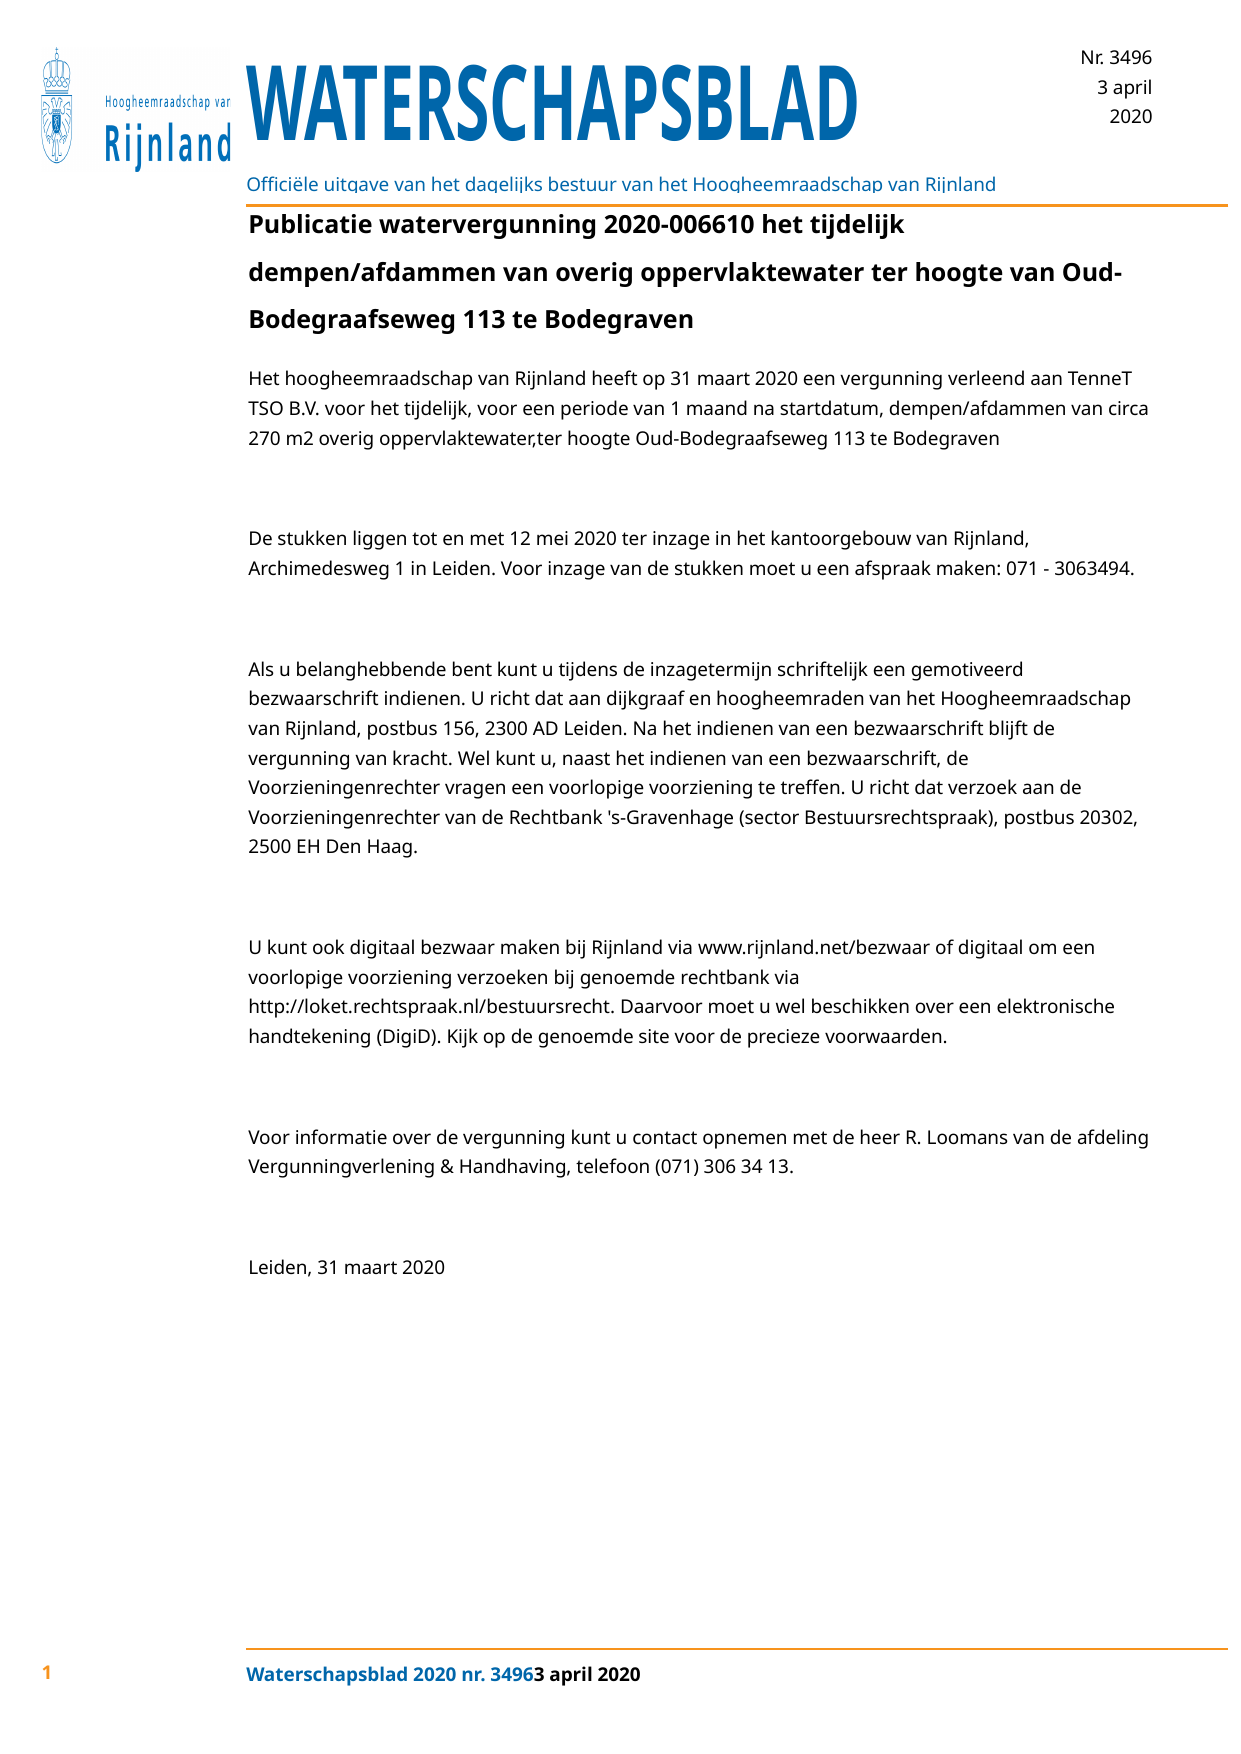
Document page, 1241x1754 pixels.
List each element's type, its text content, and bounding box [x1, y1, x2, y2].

text Het hoogheemraadschap van Rijnland heeft op 31 maart 2020 een vergunning verleend aan TenneT TSO B.V. voor het tijdelijk, voor een periode van 1 maand na startdatum, dempen/afdammen van circa 270 m2 overig oppervlaktewater,ter hoogte Oud-Bodegraafseweg 113 te Bodegraven [248, 366, 1152, 450]
text Voor informatie over de vergunning kunt u contact opnemen met de heer R. Loomans van de afdeling Vergunningverlening & Handhaving, telefoon (071) 306 34 13. [248, 1124, 1152, 1179]
text Publicatie watervergunning 2020-006610 het tijdelijk dempen/afdammen van overig oppervlaktewater ter hoogte van Oud-Bodegraafseweg 113 te Bodegraven [248, 207, 1152, 336]
picture [41, 47, 231, 172]
text U kunt ook digitaal bezwaar maken bij Rijnland via www.rijnland.net/bezwaar of digitaal om een voorlopige voorziening verzoeken bij genoemde rechtbank via http://loket.rechtspraak.nl/bestuursrecht. Daarvoor moet u wel beschikken over een elektronische handtekening (DigiD). Kijk op de genoemde site voor de precieze voorwaarden. [248, 934, 1152, 1049]
text Leiden, 31 maart 2020 [248, 1254, 1152, 1280]
text De stukken liggen tot en met 12 mei 2020 ter inzage in het kantoorgebouw van Rijnland, Archimedesweg 1 in Leiden. Voor inzage van de stukken moet u een afspraak maken: 071 - 3063494. [248, 526, 1152, 581]
text Als u belanghebbende bent kunt u tijdens de inzagetermijn schriftelijk een gemotiveerd bezwaarschrift indienen. U richt dat aan dijkgraaf en hoogheemraden van het Hoogheemraadschap van Rijnland, postbus 156, 2300 AD Leiden. Na het indienen van een bezwaarschrift blijft de vergunning van kracht. Wel kunt u, naast het indienen van een bezwaarschrift, de Voorzieningenrechter vragen een voorlopige voorziening te treffen. U richt dat verzoek aan de Voorzieningenrechter van de Rechtbank 's-Gravenhage (sector Bestuursrechtspraak), postbus 20302, 2500 EH Den Haag. [248, 656, 1152, 859]
